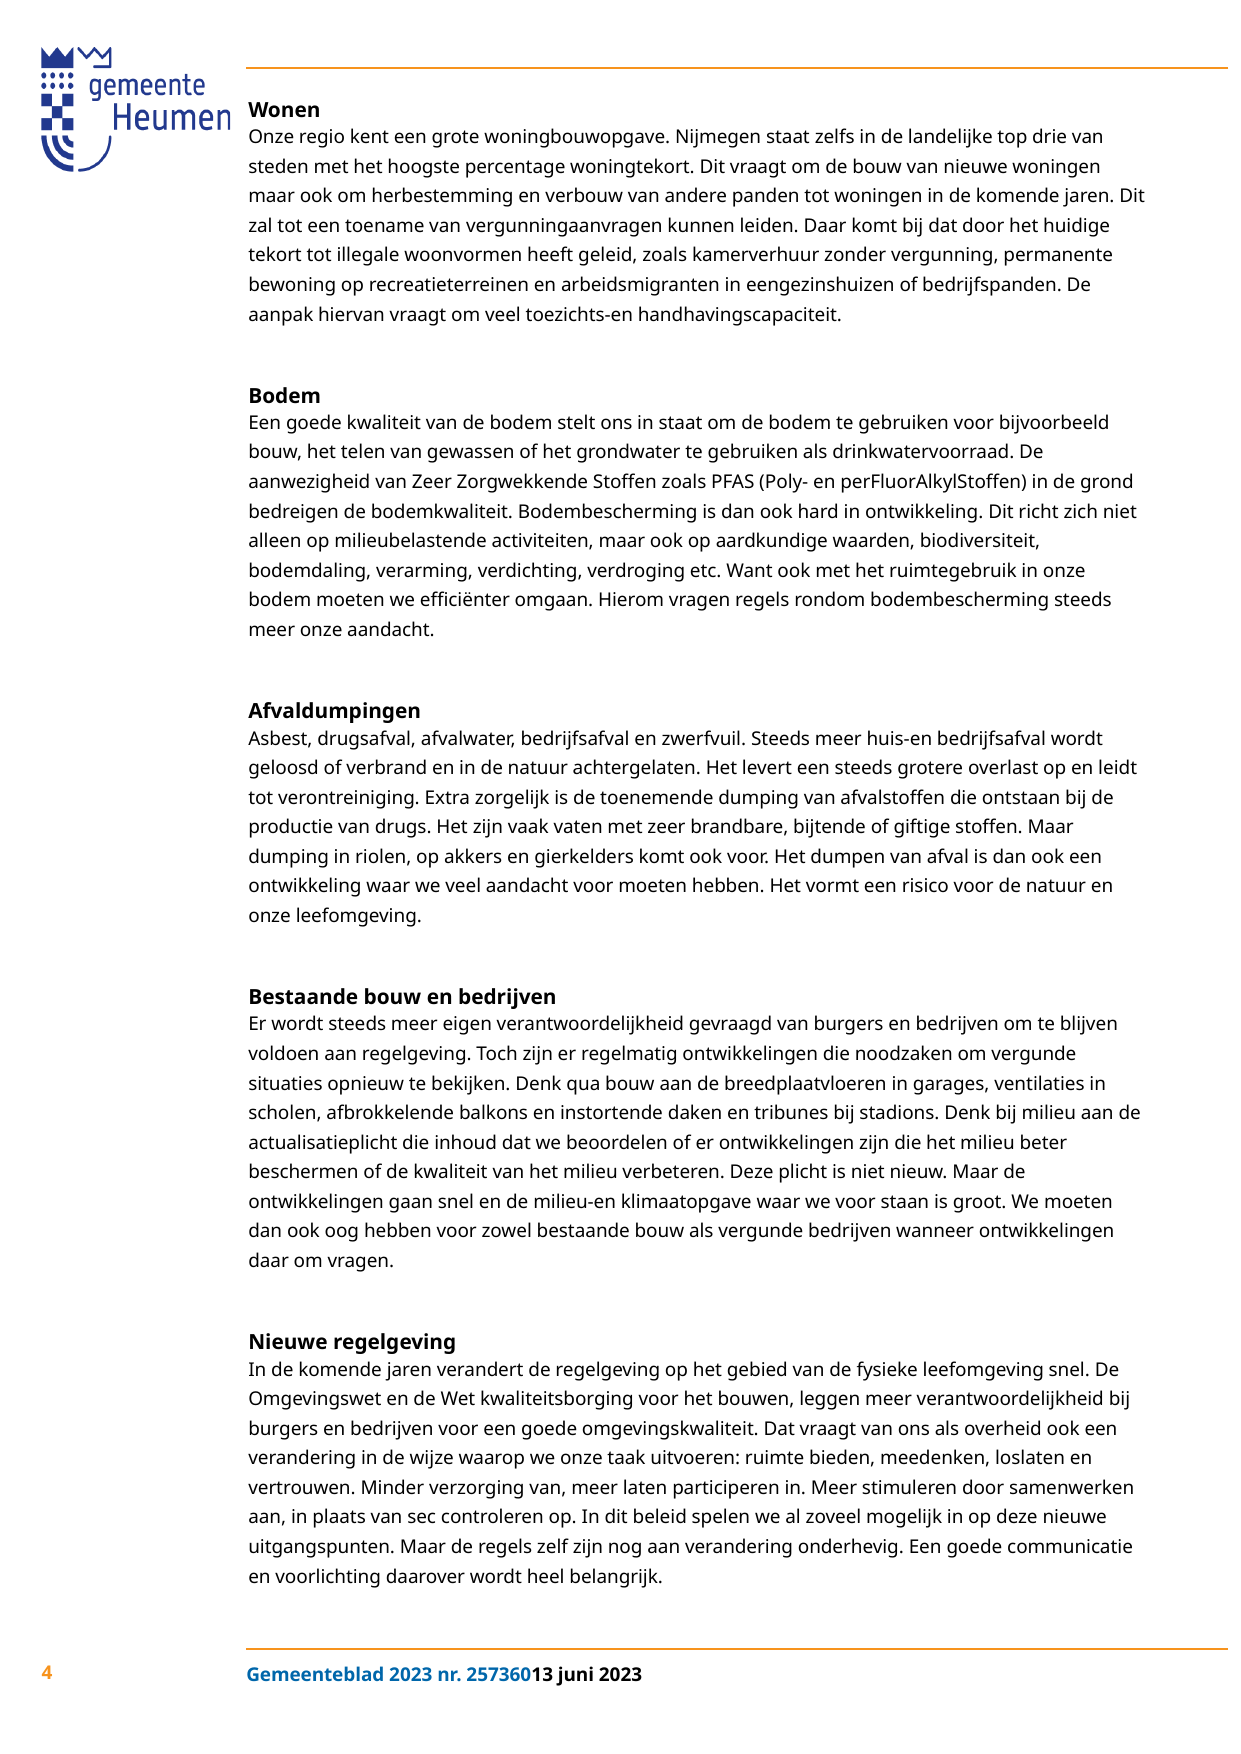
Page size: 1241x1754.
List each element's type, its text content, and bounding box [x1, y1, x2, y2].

text Een goede kwaliteit van de bodem stelt ons in staat om de bodem te gebruiken voor bijvoorbeeld bouw, het telen van gewassen of het grondwater te gebruiken als drinkwatervoorraad. De aanwezigheid van Zeer Zorgwekkende Stoffen zoals PFAS (Poly- en perFluorAlkylStoffen) in de grond bedreigen de bodemkwaliteit. Bodembescherming is dan ook hard in ontwikkeling. Dit richt zich niet alleen op milieubelastende activiteiten, maar ook op aardkundige waarden, biodiversiteit, bodemdaling, verarming, verdichting, verdroging etc. Want ook met het ruimtegebruik in onze bodem moeten we efficiënter omgaan. Hierom vragen regels rondom bodembescherming steeds meer onze aandacht. [248, 409, 1152, 642]
text Er wordt steeds meer eigen verantwoordelijkheid gevraagd van burgers en bedrijven om te blijven voldoen aan regelgeving. Toch zijn er regelmatig ontwikkelingen die noodzaken om vergunde situaties opnieuw te bekijken. Denk qua bouw aan de breedplaatvloeren in garages, ventilaties in scholen, afbrokkelende balkons en instortende daken en tribunes bij stadions. Denk bij milieu aan de actualisatieplicht die inhoud dat we beoordelen of er ontwikkelingen zijn die het milieu beter beschermen of de kwaliteit van het milieu verbeteren. Deze plicht is niet nieuw. Maar de ontwikkelingen gaan snel en de milieu-en klimaatopgave waar we voor staan is groot. We moeten dan ook oog hebben voor zowel bestaande bouw als vergunde bedrijven wanneer ontwikkelingen daar om vragen. [248, 1011, 1152, 1273]
text Afvaldumpingen [248, 696, 1152, 725]
text Bodem [248, 381, 1152, 409]
text Bestaande bouw en bedrijven [248, 982, 1152, 1011]
text Onze regio kent een grote woningbouwopgave. Nijmegen staat zelfs in de landelijke top drie van steden met het hoogste percentage woningtekort. Dit vraagt om de bouw van nieuwe woningen maar ook om herbestemming en verbouw van andere panden tot woningen in de komende jaren. Dit zal tot een toename van vergunningaanvragen kunnen leiden. Daar komt bij dat door het huidige tekort tot illegale woonvormen heeft geleid, zoals kamerverhuur zonder vergunning, permanente bewoning op recreatieterreinen en arbeidsmigranten in eengezinshuizen of bedrijfspanden. De aanpak hiervan vraagt om veel toezichts-en handhavingscapaciteit. [248, 123, 1152, 326]
text Wonen [248, 95, 1152, 123]
text In de komende jaren verandert de regelgeving op het gebied van de fysieke leefomgeving snel. De Omgevingswet en de Wet kwaliteitsborging voor het bouwen, leggen meer verantwoordelijkheid bij burgers en bedrijven voor een goede omgevingskwaliteit. Dat vraagt van ons als overheid ook een verandering in de wijze waarop we onze taak uitvoeren: ruimte bieden, meedenken, loslaten en vertrouwen. Minder verzorging van, meer laten participeren in. Meer stimuleren door samenwerken aan, in plaats van sec controleren op. In dit beleid spelen we al zoveel mogelijk in op deze nieuwe uitgangspunten. Maar de regels zelf zijn nog aan verandering onderhevig. Een goede communicatie en voorlichting daarover wordt heel belangrijk. [248, 1356, 1152, 1588]
text Asbest, drugsafval, afvalwater, bedrijfsafval en zwerfvuil. Steeds meer huis-en bedrijfsafval wordt geloosd of verbrand en in de natuur achtergelaten. Het levert een steeds grotere overlast op en leidt tot verontreiniging. Extra zorgelijk is de toenemende dumping van afvalstoffen die ontstaan bij de productie van drugs. Het zijn vaak vaten met zeer brandbare, bijtende of giftige stoffen. Maar dumping in riolen, op akkers en gierkelders komt ook voor. Het dumpen van afval is dan ook een ontwikkeling waar we veel aandacht voor moeten hebben. Het vormt een risico voor de natuur en onze leefomgeving. [248, 725, 1152, 928]
text Nieuwe regelgeving [248, 1327, 1152, 1356]
picture [41, 47, 231, 172]
